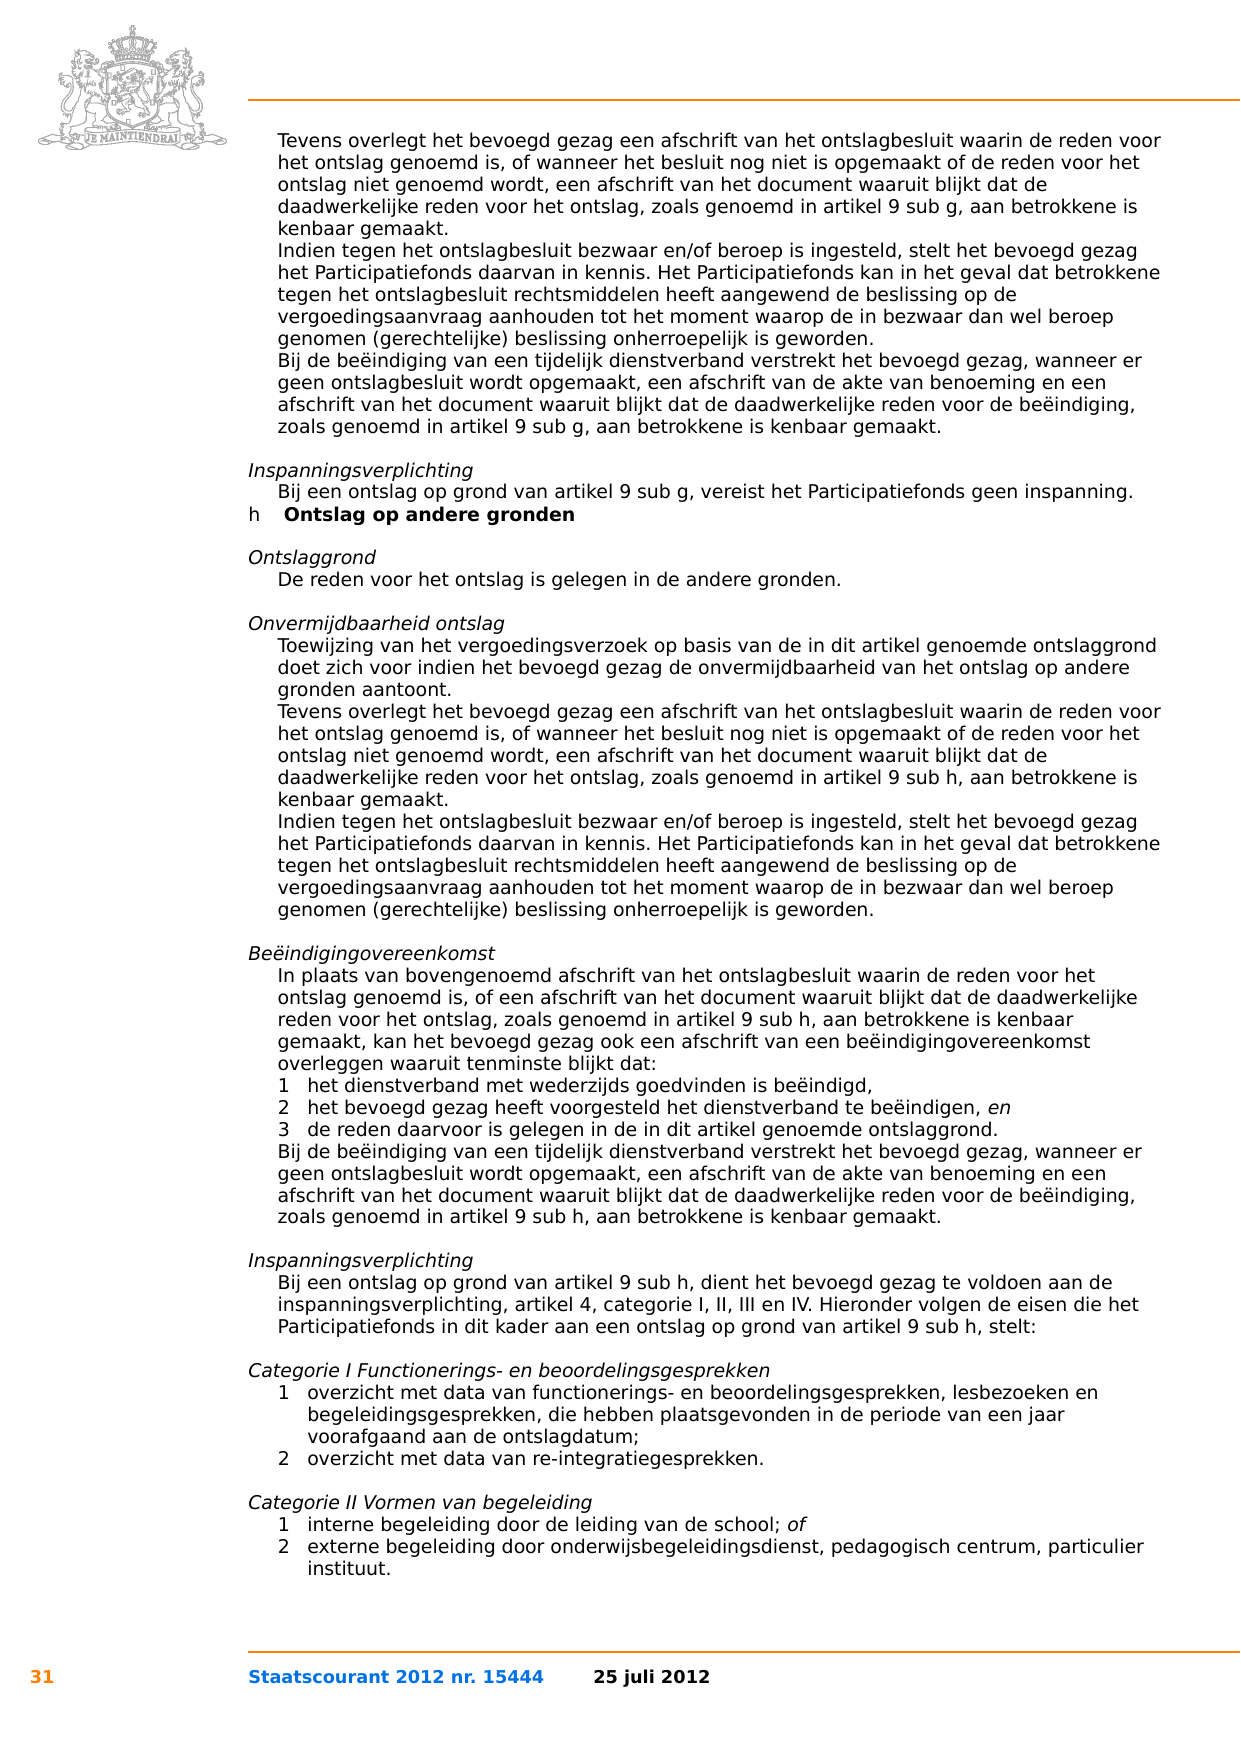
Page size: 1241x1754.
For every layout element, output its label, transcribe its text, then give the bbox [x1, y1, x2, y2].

text Bij een ontslag op grond van artikel 9 sub g, vereist het Participatiefonds geen inspanning. [277, 481, 1163, 503]
subtitle Categorie II Vormen van begeleiding [248, 1492, 1163, 1514]
text Indien tegen het ontslagbesluit bezwaar en/of beroep is ingesteld, stelt het bevoegd gezag het Participatiefonds daarvan in kennis. Het Participatiefonds kan in het geval dat betrokkene tegen het ontslagbesluit rechtsmiddelen heeft aangewend de beslissing op de vergoedingsaanvraag aanhouden tot het moment waarop de in bezwaar dan wel beroep genomen (gerechtelijke) beslissing onherroepelijk is geworden. [277, 240, 1163, 350]
subtitle Categorie I Functionerings- en beoordelingsgesprekken [248, 1360, 1163, 1382]
text h Ontslag op andere gronden [248, 503, 1163, 525]
text 2 het bevoegd gezag heeft voorgesteld het dienstverband te beëindigen, en [278, 1097, 1163, 1118]
subtitle Ontslaggrond [248, 547, 1163, 569]
subtitle Inspanningsverplichting [248, 1250, 1163, 1272]
text 3 de reden daarvoor is gelegen in de in dit artikel genoemde ontslaggrond. [278, 1118, 1163, 1141]
subtitle Onvermijdbaarheid ontslag [248, 613, 1163, 635]
picture [38, 25, 227, 150]
text Bij de beëindiging van een tijdelijk dienstverband verstrekt het bevoegd gezag, wanneer er geen ontslagbesluit wordt opgemaakt, een afschrift van de akte van benoeming en een afschrift van het document waaruit blijkt dat de daadwerkelijke reden voor de beëindiging, zoals genoemd in artikel 9 sub g, aan betrokkene is kenbaar gemaakt. [277, 350, 1163, 438]
text Tevens overlegt het bevoegd gezag een afschrift van het ontslagbesluit waarin de reden voor het ontslag genoemd is, of wanneer het besluit nog niet is opgemaakt of de reden voor het ontslag niet genoemd wordt, een afschrift van het document waaruit blijkt dat de daadwerkelijke reden voor het ontslag, zoals genoemd in artikel 9 sub g, aan betrokkene is kenbaar gemaakt. [277, 130, 1163, 240]
text In plaats van bovengenoemd afschrift van het ontslagbesluit waarin de reden voor het ontslag genoemd is, of een afschrift van het document waaruit blijkt dat de daadwerkelijke reden voor het ontslag, zoals genoemd in artikel 9 sub h, aan betrokkene is kenbaar gemaakt, kan het bevoegd gezag ook een afschrift van een beëindigingovereenkomst overleggen waaruit tenminste blijkt dat: [277, 965, 1163, 1074]
text Tevens overlegt het bevoegd gezag een afschrift van het ontslagbesluit waarin de reden voor het ontslag genoemd is, of wanneer het besluit nog niet is opgemaakt of de reden voor het ontslag niet genoemd wordt, een afschrift van het document waaruit blijkt dat de daadwerkelijke reden voor het ontslag, zoals genoemd in artikel 9 sub h, aan betrokkene is kenbaar gemaakt. [277, 701, 1163, 811]
text 2 overzicht met data van re-integratiegesprekken. [278, 1448, 1163, 1470]
text Bij een ontslag op grond van artikel 9 sub h, dient het bevoegd gezag te voldoen aan de inspanningsverplichting, artikel 4, categorie I, II, III en IV. Hieronder volgen de eisen die het Participatiefonds in dit kader aan een ontslag op grond van artikel 9 sub h, stelt: [277, 1272, 1163, 1338]
text 1 overzicht met data van functionerings- en beoordelingsgesprekken, lesbezoeken en begeleidingsgesprekken, die hebben plaatsgevonden in de periode van een jaar voorafgaand aan de ontslagdatum; [278, 1382, 1163, 1448]
text Indien tegen het ontslagbesluit bezwaar en/of beroep is ingesteld, stelt het bevoegd gezag het Participatiefonds daarvan in kennis. Het Participatiefonds kan in het geval dat betrokkene tegen het ontslagbesluit rechtsmiddelen heeft aangewend de beslissing op de vergoedingsaanvraag aanhouden tot het moment waarop de in bezwaar dan wel beroep genomen (gerechtelijke) beslissing onherroepelijk is geworden. [277, 811, 1163, 921]
text Bij de beëindiging van een tijdelijk dienstverband verstrekt het bevoegd gezag, wanneer er geen ontslagbesluit wordt opgemaakt, een afschrift van de akte van benoeming en een afschrift van het document waaruit blijkt dat de daadwerkelijke reden voor de beëindiging, zoals genoemd in artikel 9 sub h, aan betrokkene is kenbaar gemaakt. [277, 1141, 1163, 1228]
subtitle Beëindigingovereenkomst [248, 943, 1163, 965]
text De reden voor het ontslag is gelegen in de andere gronden. [277, 569, 1163, 591]
text 1 interne begeleiding door de leiding van de school; of [278, 1514, 1163, 1536]
text 1 het dienstverband met wederzijds goedvinden is beëindigd, [278, 1074, 1163, 1097]
text Toewijzing van het vergoedingsverzoek op basis van de in dit artikel genoemde ontslaggrond doet zich voor indien het bevoegd gezag de onvermijdbaarheid van het ontslag op andere gronden aantoont. [277, 635, 1163, 701]
text 2 externe begeleiding door onderwijsbegeleidingsdienst, pedagogisch centrum, particulier instituut. [278, 1536, 1163, 1580]
subtitle Inspanningsverplichting [248, 459, 1163, 481]
